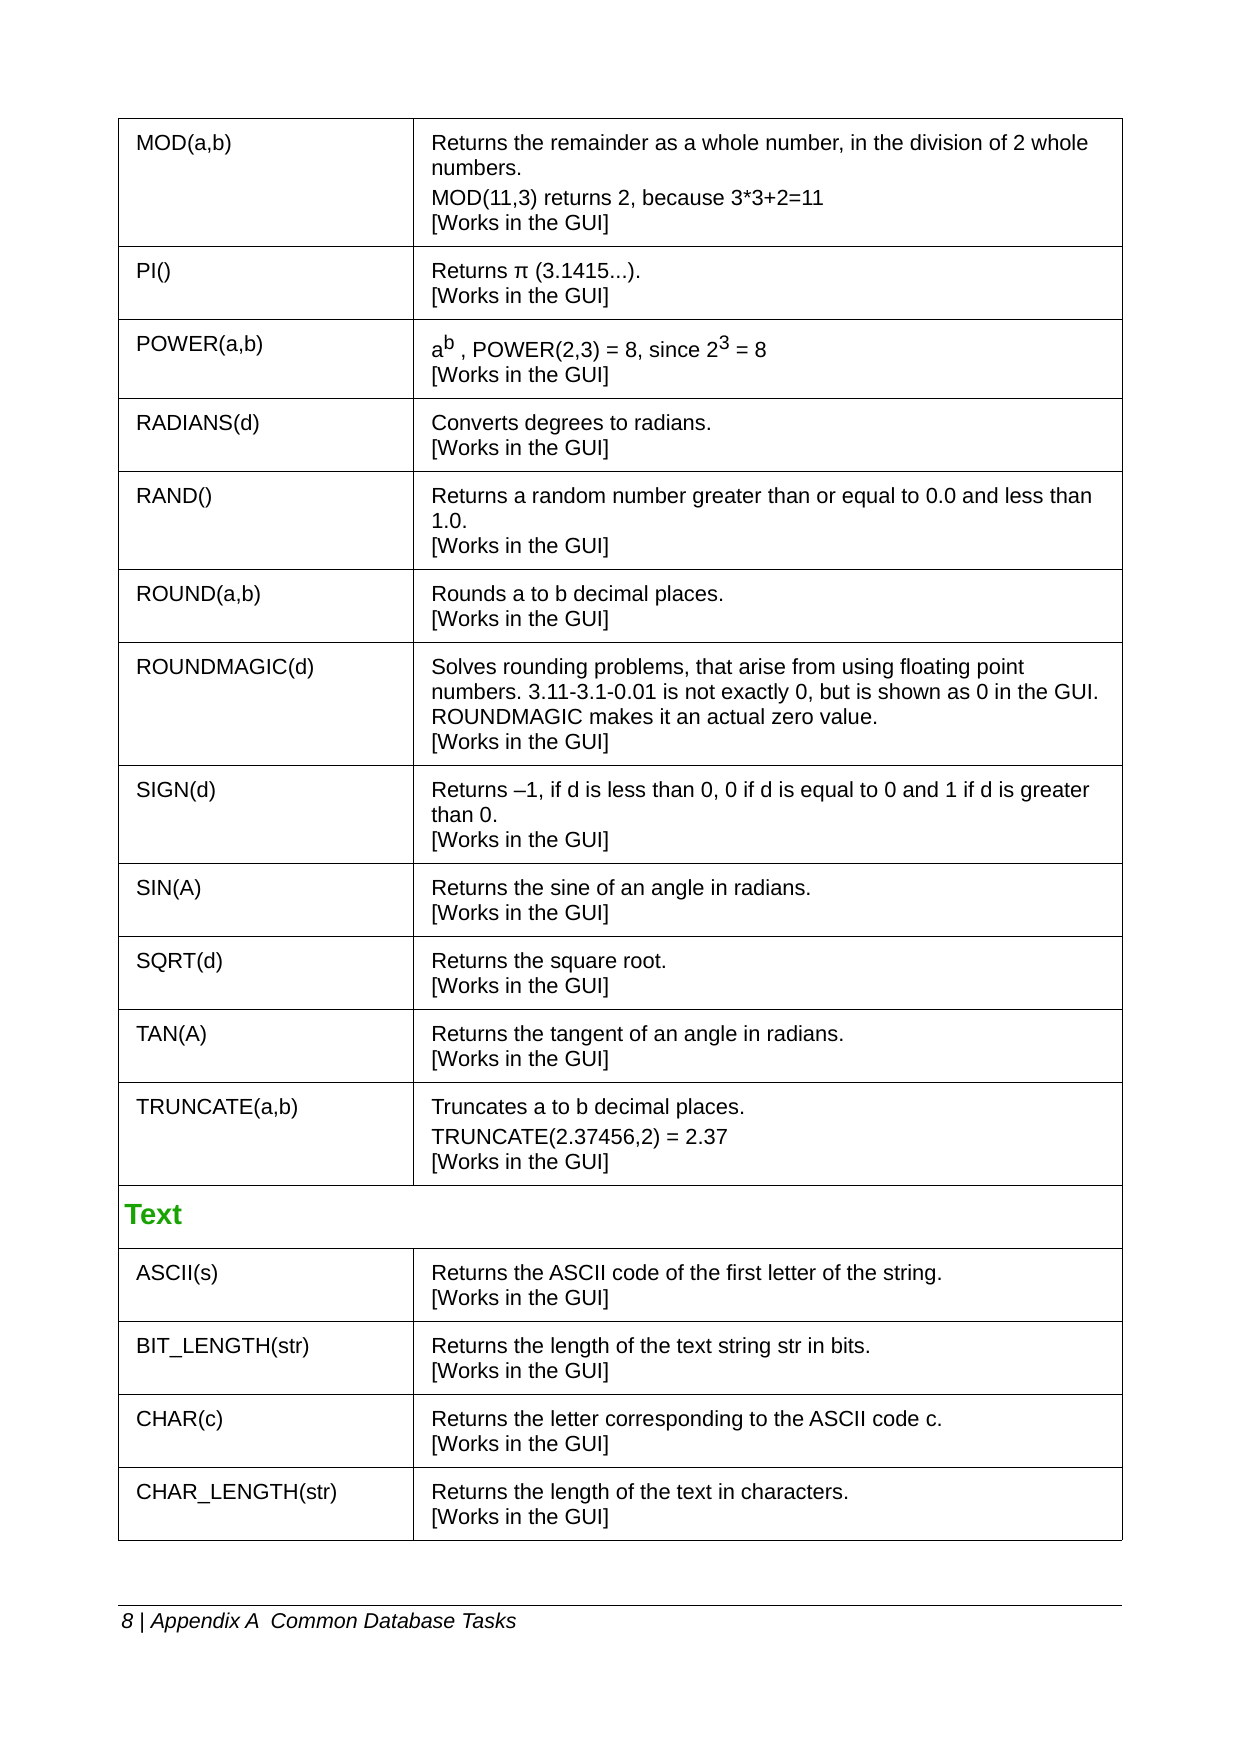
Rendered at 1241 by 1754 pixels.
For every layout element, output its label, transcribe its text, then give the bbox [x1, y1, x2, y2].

table_cell TAN(A) [119, 1010, 413, 1082]
table_cell Returns the length of the text string str in bits. [Works in the GUI] [414, 1322, 1122, 1394]
table_cell ROUNDMAGIC(d) [119, 643, 413, 765]
table_cell Converts degrees to radians. [Works in the GUI] [414, 399, 1122, 471]
table_cell Solves rounding problems, that arise from using floating point numbers. 3.11-3.1-0.01 is not exactly 0, but is shown as 0 in the GUI. ROUNDMAGIC makes it an actual zero value. [Works in the GUI] [414, 643, 1122, 765]
table_cell RADIANS(d) [119, 399, 413, 471]
table_cell MOD(a,b) [119, 119, 413, 246]
table_cell CHAR_LENGTH(str) [119, 1468, 413, 1539]
table_cell Text [119, 1186, 1122, 1248]
table_cell Returns the square root. [Works in the GUI] [414, 937, 1122, 1009]
table_cell BIT_LENGTH(str) [119, 1322, 413, 1394]
table_cell Returns the length of the text in characters. [Works in the GUI] [414, 1468, 1122, 1539]
table_cell RAND() [119, 472, 413, 569]
table_cell Truncates a to b decimal places. TRUNCATE(2.37456,2) = 2.37 [Works in the GUI] [414, 1083, 1122, 1185]
table_cell Returns the remainder as a whole number, in the division of 2 whole numbers. MOD(11,3) returns 2, because 3*3+2=11 [Works in the GUI] [414, 119, 1122, 246]
table_cell ROUND(a,b) [119, 570, 413, 642]
table_cell CHAR(c) [119, 1395, 413, 1467]
table_cell Returns π (3.1415...). [Works in the GUI] [414, 247, 1122, 319]
table_cell Rounds a to b decimal places. [Works in the GUI] [414, 570, 1122, 642]
table_cell TRUNCATE(a,b) [119, 1083, 413, 1185]
table_cell Returns the letter corresponding to the ASCII code c. [Works in the GUI] [414, 1395, 1122, 1467]
table_cell Returns the ASCII code of the first letter of the string. [Works in the GUI] [414, 1249, 1122, 1321]
table_cell POWER(a,b) [119, 320, 413, 398]
table_cell SIGN(d) [119, 766, 413, 863]
table_cell ASCII(s) [119, 1249, 413, 1321]
table_cell PI() [119, 247, 413, 319]
table_cell Returns –1, if d is less than 0, 0 if d is equal to 0 and 1 if d is greater than 0. [Works in the GUI] [414, 766, 1122, 863]
table_cell Returns the tangent of an angle in radians. [Works in the GUI] [414, 1010, 1122, 1082]
table_cell Returns the sine of an angle in radians. [Works in the GUI] [414, 864, 1122, 936]
table_cell SQRT(d) [119, 937, 413, 1009]
table_cell SIN(A) [119, 864, 413, 936]
table_cell ab , POWER(2,3) = 8, since 23 = 8 [Works in the GUI] [414, 320, 1122, 398]
table_cell Returns a random number greater than or equal to 0.0 and less than 1.0. [Works in the GUI] [414, 472, 1122, 569]
